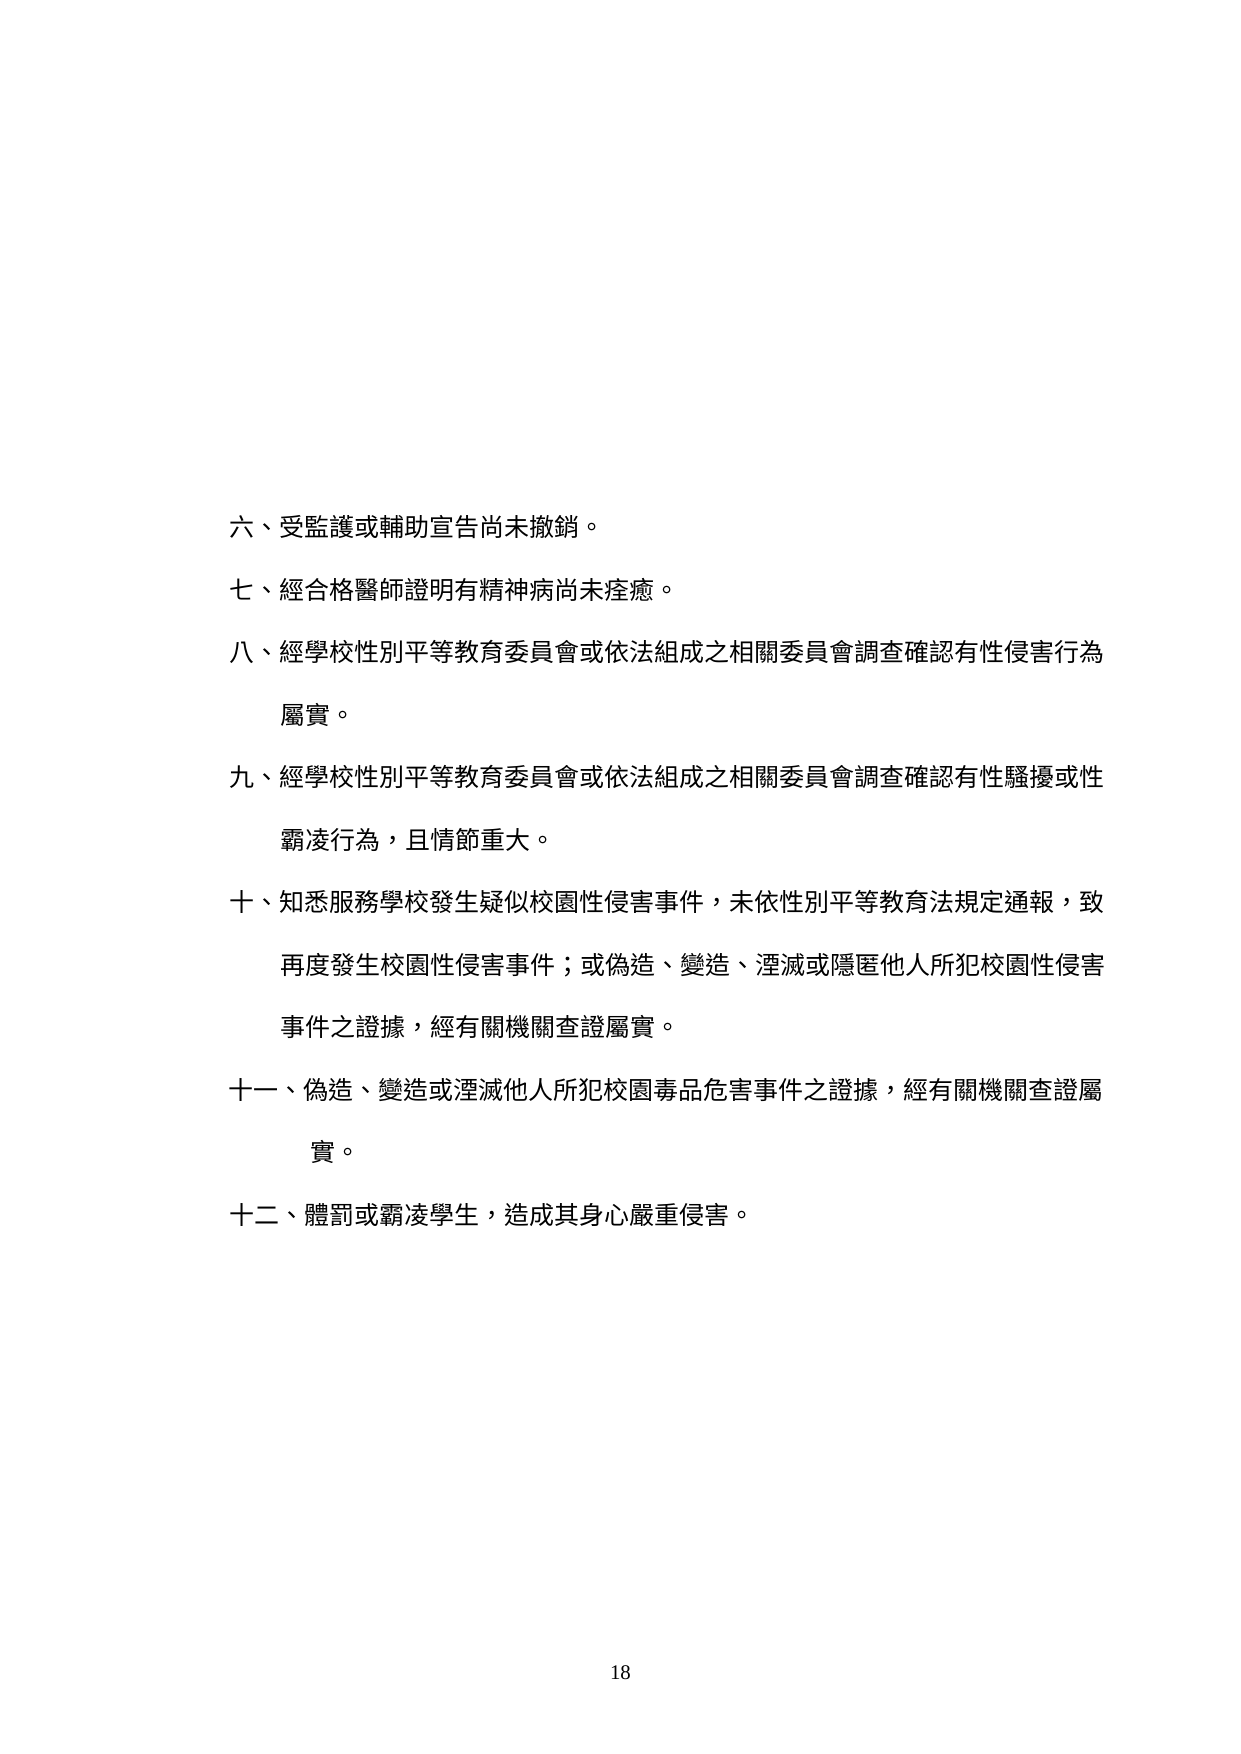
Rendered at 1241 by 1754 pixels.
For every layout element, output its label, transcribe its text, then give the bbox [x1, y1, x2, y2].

text 十二、體罰或霸凌學生，造成其身心嚴重侵害。 [118, 1172, 1122, 1234]
text 七、經合格醫師證明有精神病尚未痊癒。 [118, 547, 1122, 609]
text 六、受監護或輔助宣告尚未撤銷。 [118, 484, 1122, 547]
text 十、知悉服務學校發生疑似校園性侵害事件，未依性別平等教育法規定通報，致再度發生校園性侵害事件；或偽造、變造、湮滅或隱匿他人所犯校園性侵害事件之證據，經有關機關查證屬實。 [229, 859, 1122, 1047]
text 十一、偽造、變造或湮滅他人所犯校園毒品危害事件之證據，經有關機關查證屬實。 [229, 1047, 1122, 1172]
text 九、經學校性別平等教育委員會或依法組成之相關委員會調查確認有性騷擾或性 霸凌行為，且情節重大。 [229, 734, 1122, 859]
text 八、經學校性別平等教育委員會或依法組成之相關委員會調查確認有性侵害行為 屬實。 [229, 609, 1122, 734]
